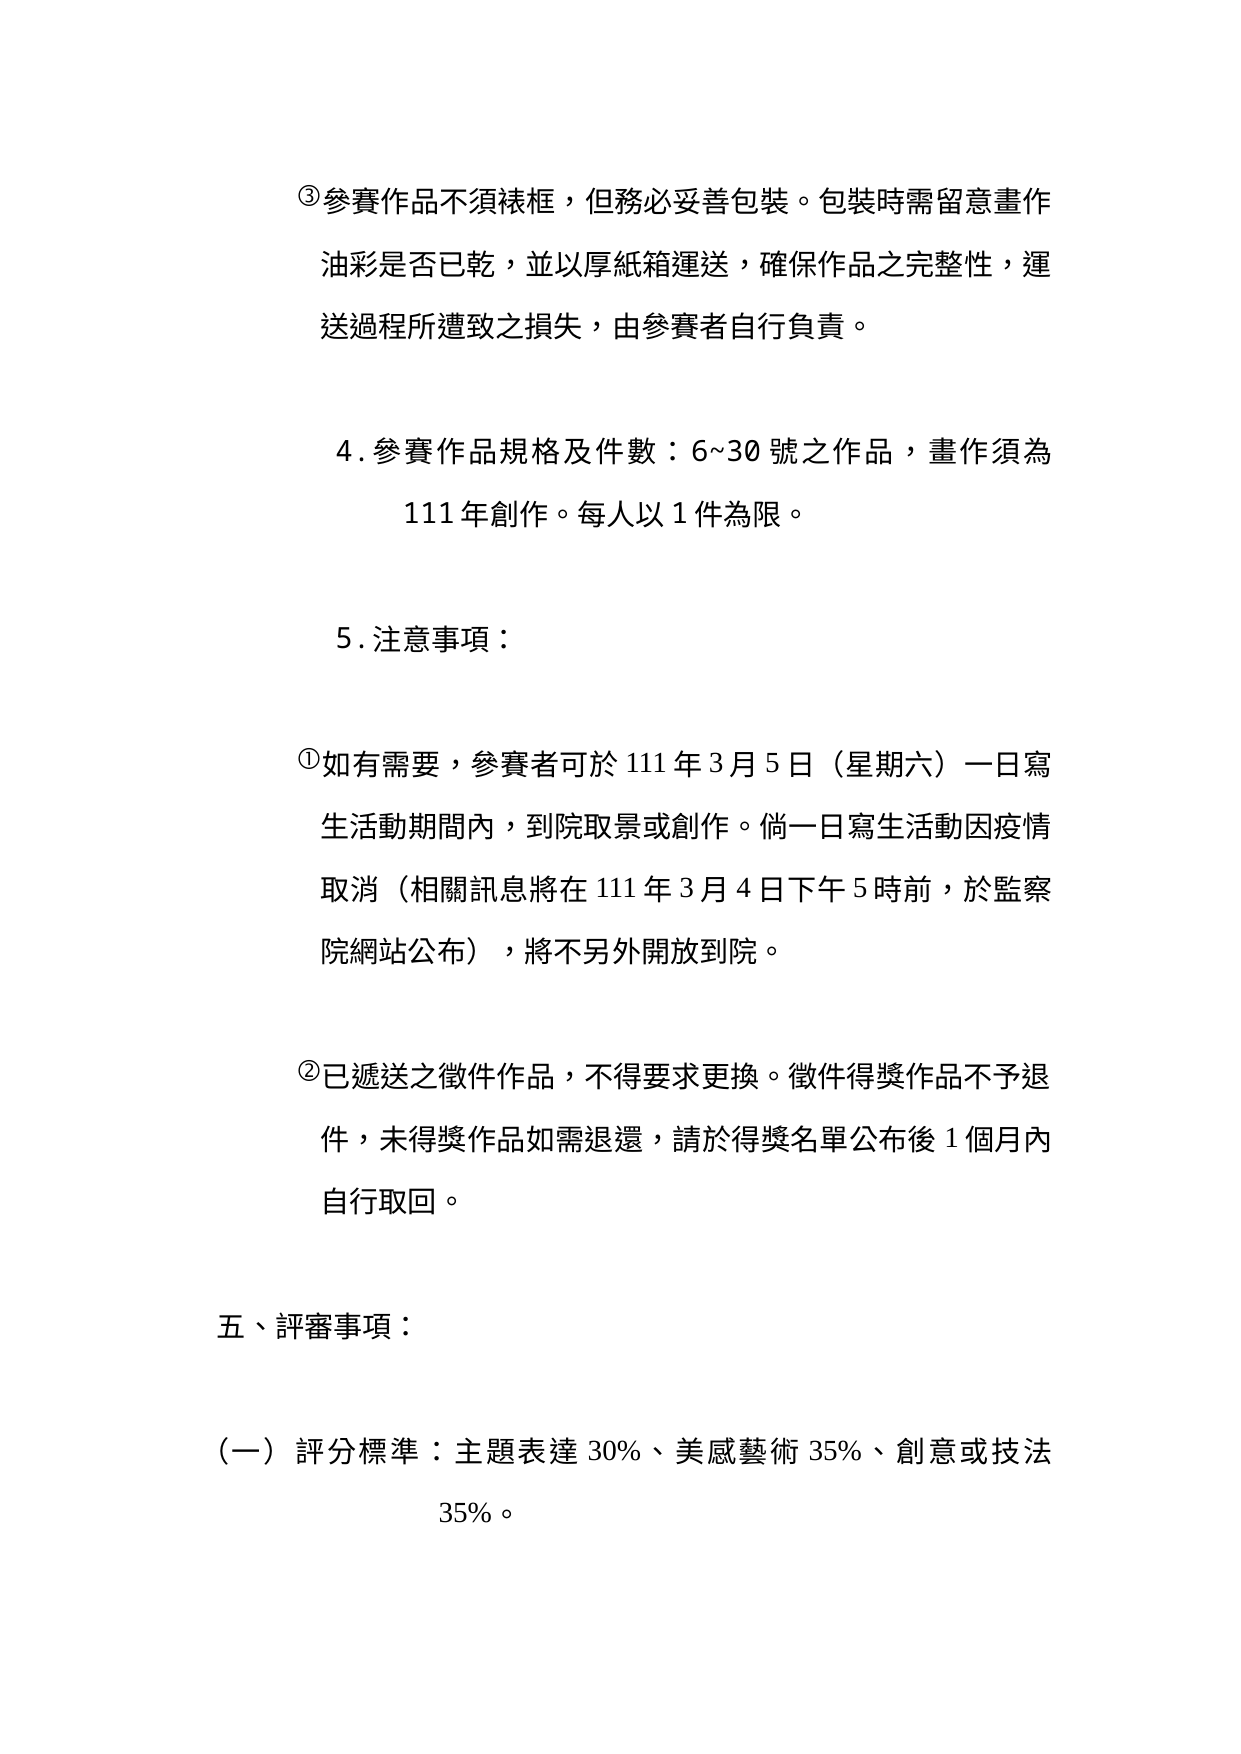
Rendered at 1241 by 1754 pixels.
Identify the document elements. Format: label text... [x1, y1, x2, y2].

list 參賽作品規格及件數：6~30號之作品，畫作須為111年創作。每人以1件為限。 [335, 408, 1053, 533]
text 如有需要，參賽者可於111年3月5日（星期六）一日寫生活動期間內，到院取景或創作。倘一日寫生活動因疫情取消（相關訊息將在111年3月4日下午5時前，於監察院網站公布），將不另外開放到院。 [296, 721, 1053, 971]
text 五、評審事項： [187, 1283, 1053, 1346]
text （一）評分標準：主題表達30%、美感藝術35%、創意或技法35%。 [187, 1408, 1053, 1533]
text 參賽作品不須裱框，但務必妥善包裝。包裝時需留意畫作油彩是否已乾，並以厚紙箱運送，確保作品之完整性，運送過程所遭致之損失，由參賽者自行負責。 [296, 158, 1053, 346]
text 已遞送之徵件作品，不得要求更換。徵件得獎作品不予退件，未得獎作品如需退還，請於得獎名單公布後1個月內自行取回。 [296, 1033, 1053, 1221]
list 注意事項： [335, 596, 1053, 658]
